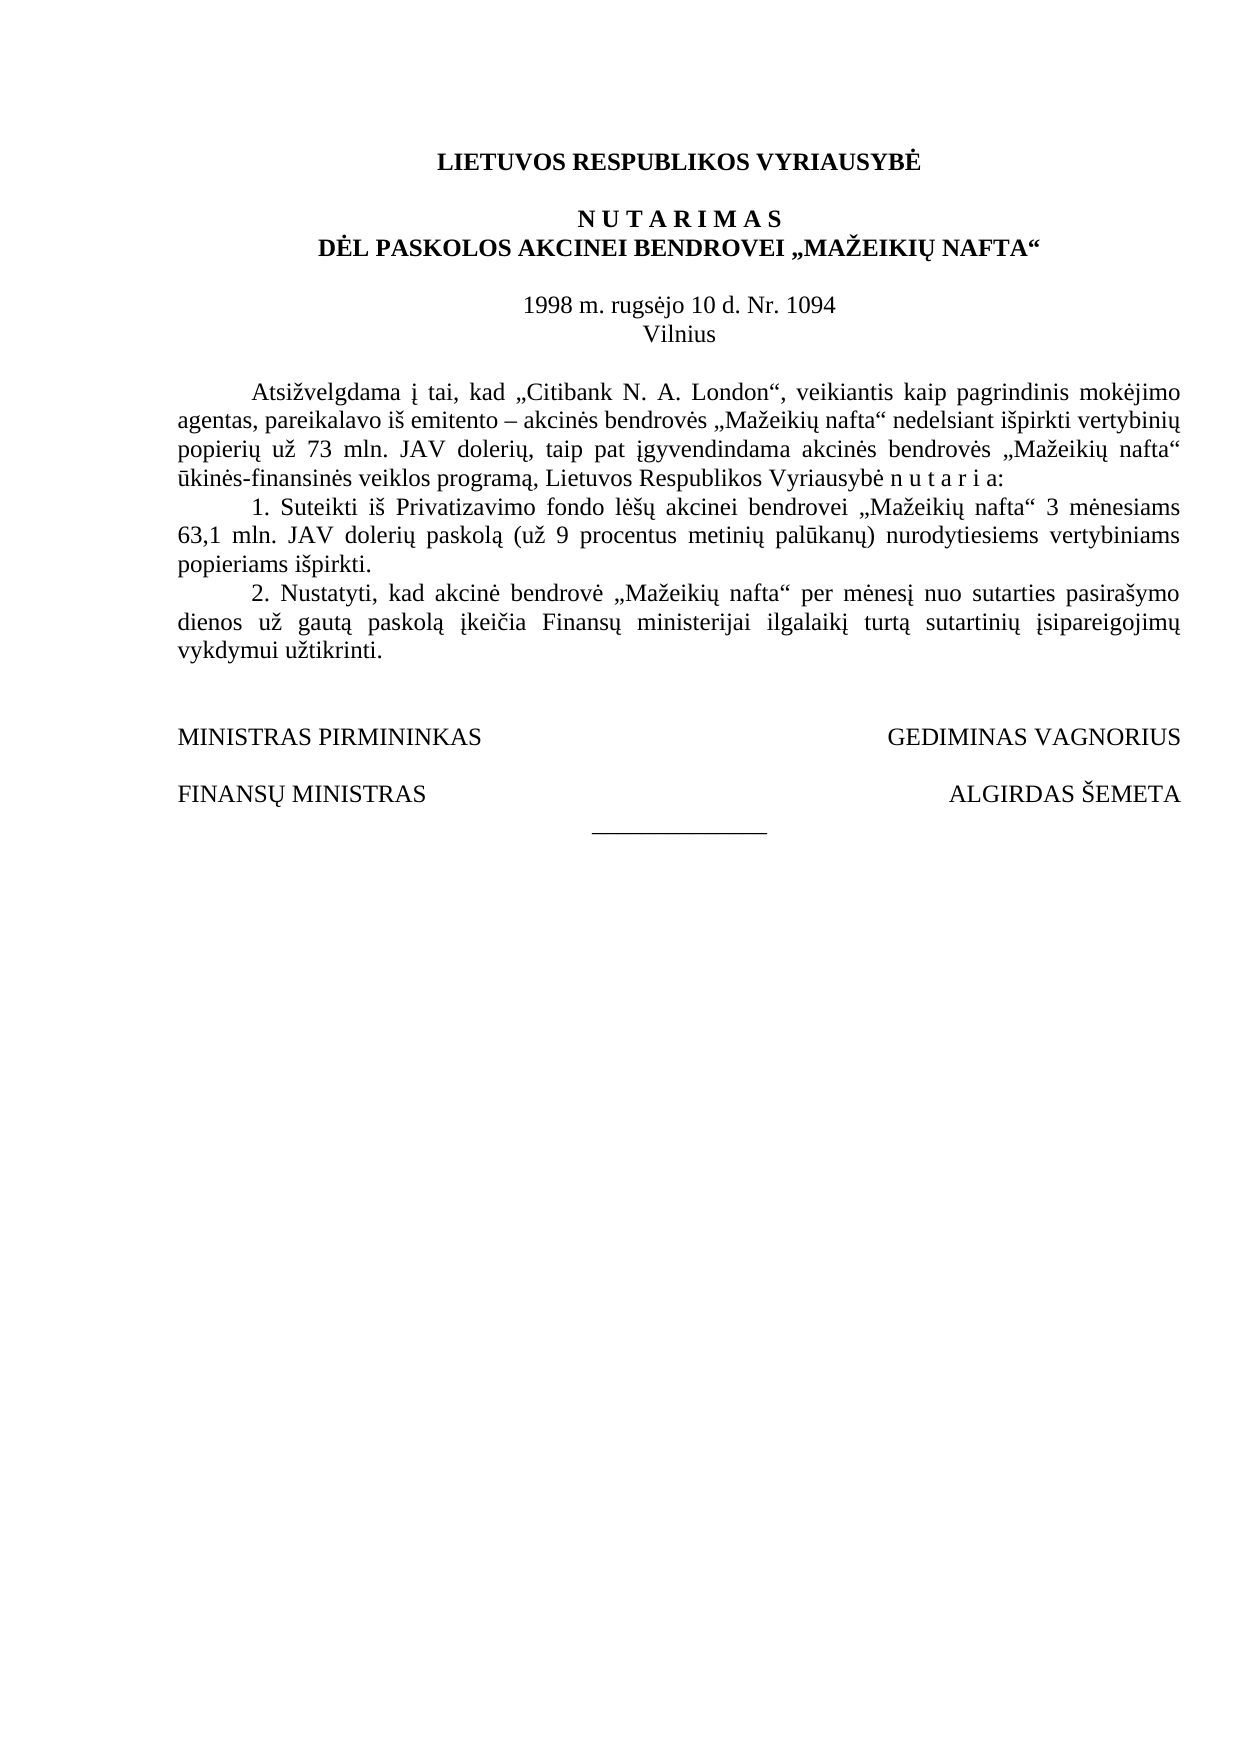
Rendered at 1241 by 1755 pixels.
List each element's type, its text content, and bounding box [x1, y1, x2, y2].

text LIETUVOS RESPUBLIKOS VYRIAUSYBĖ [177, 147, 1181, 176]
text FINANSŲ MINISTRAS ALGIRDAS ŠEMETA [177, 779, 1181, 808]
text ______________ [177, 808, 1181, 837]
text Atsižvelgdama į tai, kad „Citibank N. A. London“, veikiantis kaip pagrindinis mokėjimo agentas, pareikalavo iš emitento – akcinės bendrovės „Mažeikių nafta“ nedelsiant išpirkti vertybinių popierių už 73 mln. JAV dolerių, taip pat įgyvendindama akcinės bendrovės „Mažeikių nafta“ ūkinės-finansinės veiklos programą, Lietuvos Respublikos Vyriausybė nutaria: [177, 377, 1181, 492]
text 2. Nustatyti, kad akcinė bendrovė „Mažeikių nafta“ per mėnesį nuo sutarties pasirašymo dienos už gautą paskolą įkeičia Finansų ministerijai ilgalaikį turtą sutartinių įsipareigojimų vykdymui užtikrinti. [177, 578, 1181, 664]
text Vilnius [177, 319, 1181, 348]
text 1. Suteikti iš Privatizavimo fondo lėšų akcinei bendrovei „Mažeikių nafta“ 3 mėnesiams 63,1 mln. JAV dolerių paskolą (už 9 procentus metinių palūkanų) nurodytiesiems vertybiniams popieriams išpirkti. [177, 492, 1181, 578]
text 1998 m. rugsėjo 10 d. Nr. 1094 [177, 291, 1181, 319]
text MINISTRAS PIRMININKAS GEDIMINAS VAGNORIUS [177, 722, 1181, 751]
text DĖL PASKOLOS AKCINEI BENDROVEI „MAŽEIKIŲ NAFTA“ [177, 233, 1181, 262]
text N U T A R I M A S [177, 204, 1181, 233]
